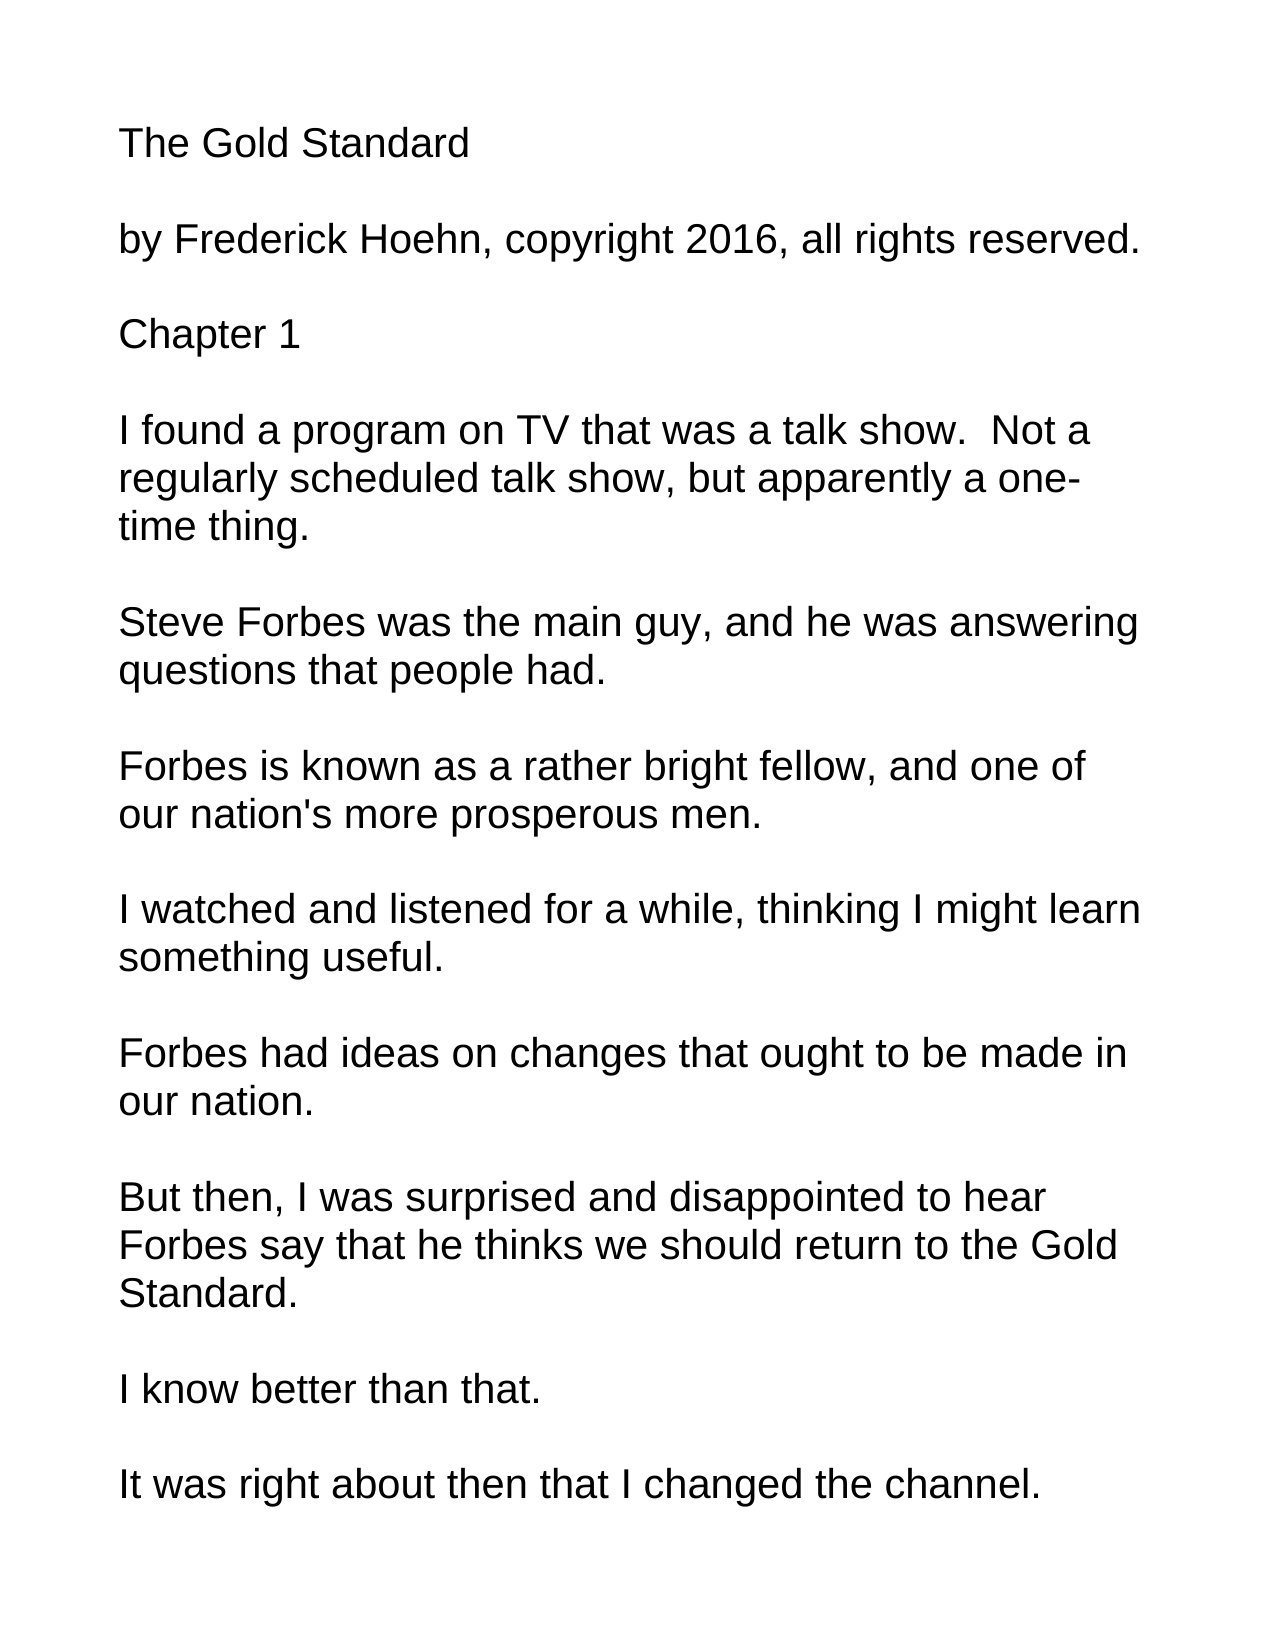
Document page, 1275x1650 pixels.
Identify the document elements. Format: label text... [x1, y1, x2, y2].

text It was right about then that I changed the channel. [118, 1460, 1157, 1508]
text Steve Forbes was the main guy, and he was answering questions that people had. [118, 597, 1157, 693]
text Forbes is known as a rather bright fellow, and one of our nation's more prosperous men. [118, 741, 1157, 837]
text Forbes had ideas on changes that ought to be made in our nation. [118, 1028, 1157, 1124]
text I watched and listened for a while, thinking I might learn something useful. [118, 885, 1157, 981]
text But then, I was surprised and disappointed to hear Forbes say that he thinks we should return to the Gold Standard. [118, 1172, 1157, 1316]
text The Gold Standard [118, 118, 1157, 166]
text Chapter 1 [118, 310, 1157, 358]
text by Frederick Hoehn, copyright 2016, all rights reserved. [118, 214, 1157, 262]
text I know better than that. [118, 1364, 1157, 1412]
text I found a program on TV that was a talk show. Not a regularly scheduled talk show, but apparently a one-time thing. [118, 406, 1157, 549]
